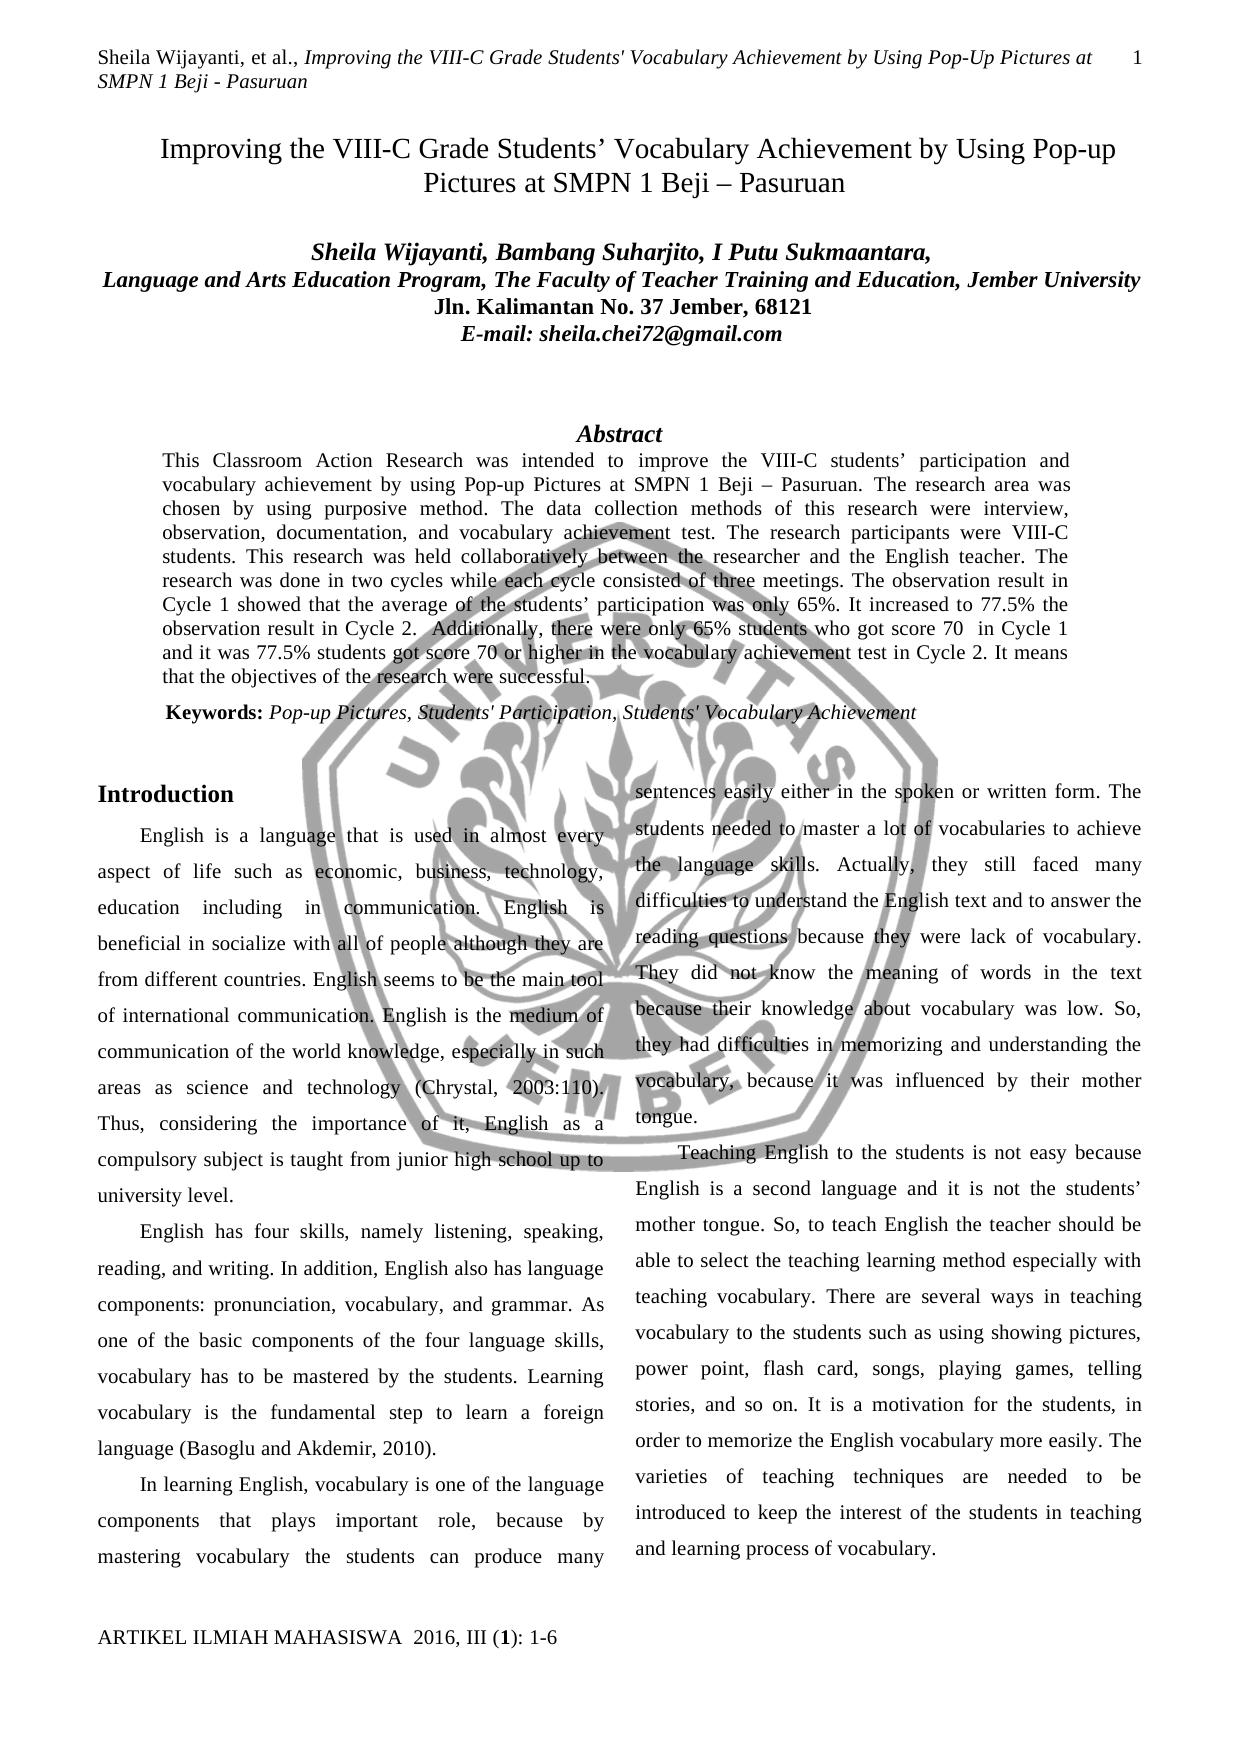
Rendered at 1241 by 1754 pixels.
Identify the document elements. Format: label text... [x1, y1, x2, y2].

text Abstract [99, 418, 1142, 447]
text Keywords: Pop-up Pictures, Students' Participation, Students' Vocabulary Achievement [165, 700, 1142, 724]
text In learning English, vocabulary is one of the language components that plays important role, because by mastering vocabulary the students can produce many sentences easily either in the spoken or written form. The students needed to master a lot of vocabularies to achieve the language skills. Actually, they still faced many difficulties to understand the English text and to answer the reading questions because they were lack of vocabulary. They did not know the meaning of words in the text because their knowledge about vocabulary was low. So, they had difficulties in memorizing and understanding the vocabulary, because it was influenced by their mother tongue. [635, 346, 1143, 1128]
text Teaching English to the students is not easy because English is a second language and it is not the students’ mother tongue. So, to teach English the teacher should be able to select the teaching learning method especially with teaching vocabulary. There are several ways in teaching vocabulary to the students such as using showing pictures, power point, flash card, songs, playing games, telling stories, and so on. It is a motivation for the students, in order to memorize the English vocabulary more easily. The varieties of teaching techniques are needed to be introduced to keep the interest of the students in teaching and learning process of vocabulary. [635, 1140, 1143, 1560]
text English has four skills, namely listening, speaking, reading, and writing. In addition, English also has language components: pronunciation, vocabulary, and grammar. As one of the basic components of the four language skills, vocabulary has to be mastered by the students. Learning vocabulary is the fundamental step to learn a foreign language (Basoglu and Akdemir, 2010). [97, 1219, 605, 1459]
text In learning English, vocabulary is one of the language components that plays important role, because by mastering vocabulary the students can produce many sentences easily either in the spoken or written form. The students needed to master a lot of vocabularies to achieve the language skills. Actually, they still faced many difficulties to understand the English text and to answer the reading questions because they were lack of vocabulary. They did not know the meaning of words in the text because their knowledge about vocabulary was low. So, they had difficulties in memorizing and understanding the vocabulary, because it was influenced by their mother tongue. [97, 1472, 605, 1568]
text Sheila Wijayanti, Bambang Suharjito, I Putu Sukmaantara, Language and Arts Education Program, The Faculty of Teacher Training and Education, Jember University [102, 237, 1144, 293]
text Improving the VIII-C Grade Students’ Vocabulary Achievement by Using Pop-up Pictures at SMPN 1 Beji – Pasuruan [132, 131, 1144, 198]
text In learning English, vocabulary is one of the language components that plays important role, because by mastering vocabulary the students can produce many sentences easily either in the spoken or written form. The students needed to master a lot of vocabularies to achieve the language skills. Actually, they still faced many difficulties to understand the English text and to answer the reading questions because they were lack of vocabulary. They did not know the meaning of words in the text because their knowledge about vocabulary was low. So, they had difficulties in memorizing and understanding the vocabulary, because it was influenced by their mother tongue. [635, 198, 1143, 237]
text English is a language that is used in almost every aspect of life such as economic, business, technology, education including in communication. English is beneficial in socialize with all of people although they are from different countries. English seems to be the main tool of international communication. English is the medium of communication of the world knowledge, especially in such areas as science and technology (Chrystal, 2003:110). Thus, considering the importance of it, English as a compulsory subject is taught from junior high school up to university level. [97, 823, 605, 1207]
text Jln. Kalimantan No. 37 Jember, 68121 E-mail: sheila.chei72@gmail.com [102, 293, 1144, 346]
text This Classroom Action Research was intended to improve the VIII-C students’ participation and vocabulary achievement by using Pop-up Pictures at SMPN 1 Beji – Pasuruan. The research area was chosen by using purposive method. The data collection methods of this research were interview, observation, documentation, and vocabulary achievement test. The research participants were VIII-C students. This research was held collaboratively between the researcher and the English teacher. The research was done in two cycles while each cycle consisted of three meetings. The observation result in Cycle 1 showed that the average of the students’ participation was only 65%. It increased to 77.5% the observation result in Cycle 2. Additionally, there were only 65% students who got score 70 in Cycle 1 and it was 77.5% students got score 70 or higher in the vocabulary achievement test in Cycle 2. It means that the objectives of the research were successful. [162, 447, 1071, 688]
picture [229, 724, 1011, 1247]
picture [605, 688, 635, 700]
text Introduction [97, 105, 605, 808]
